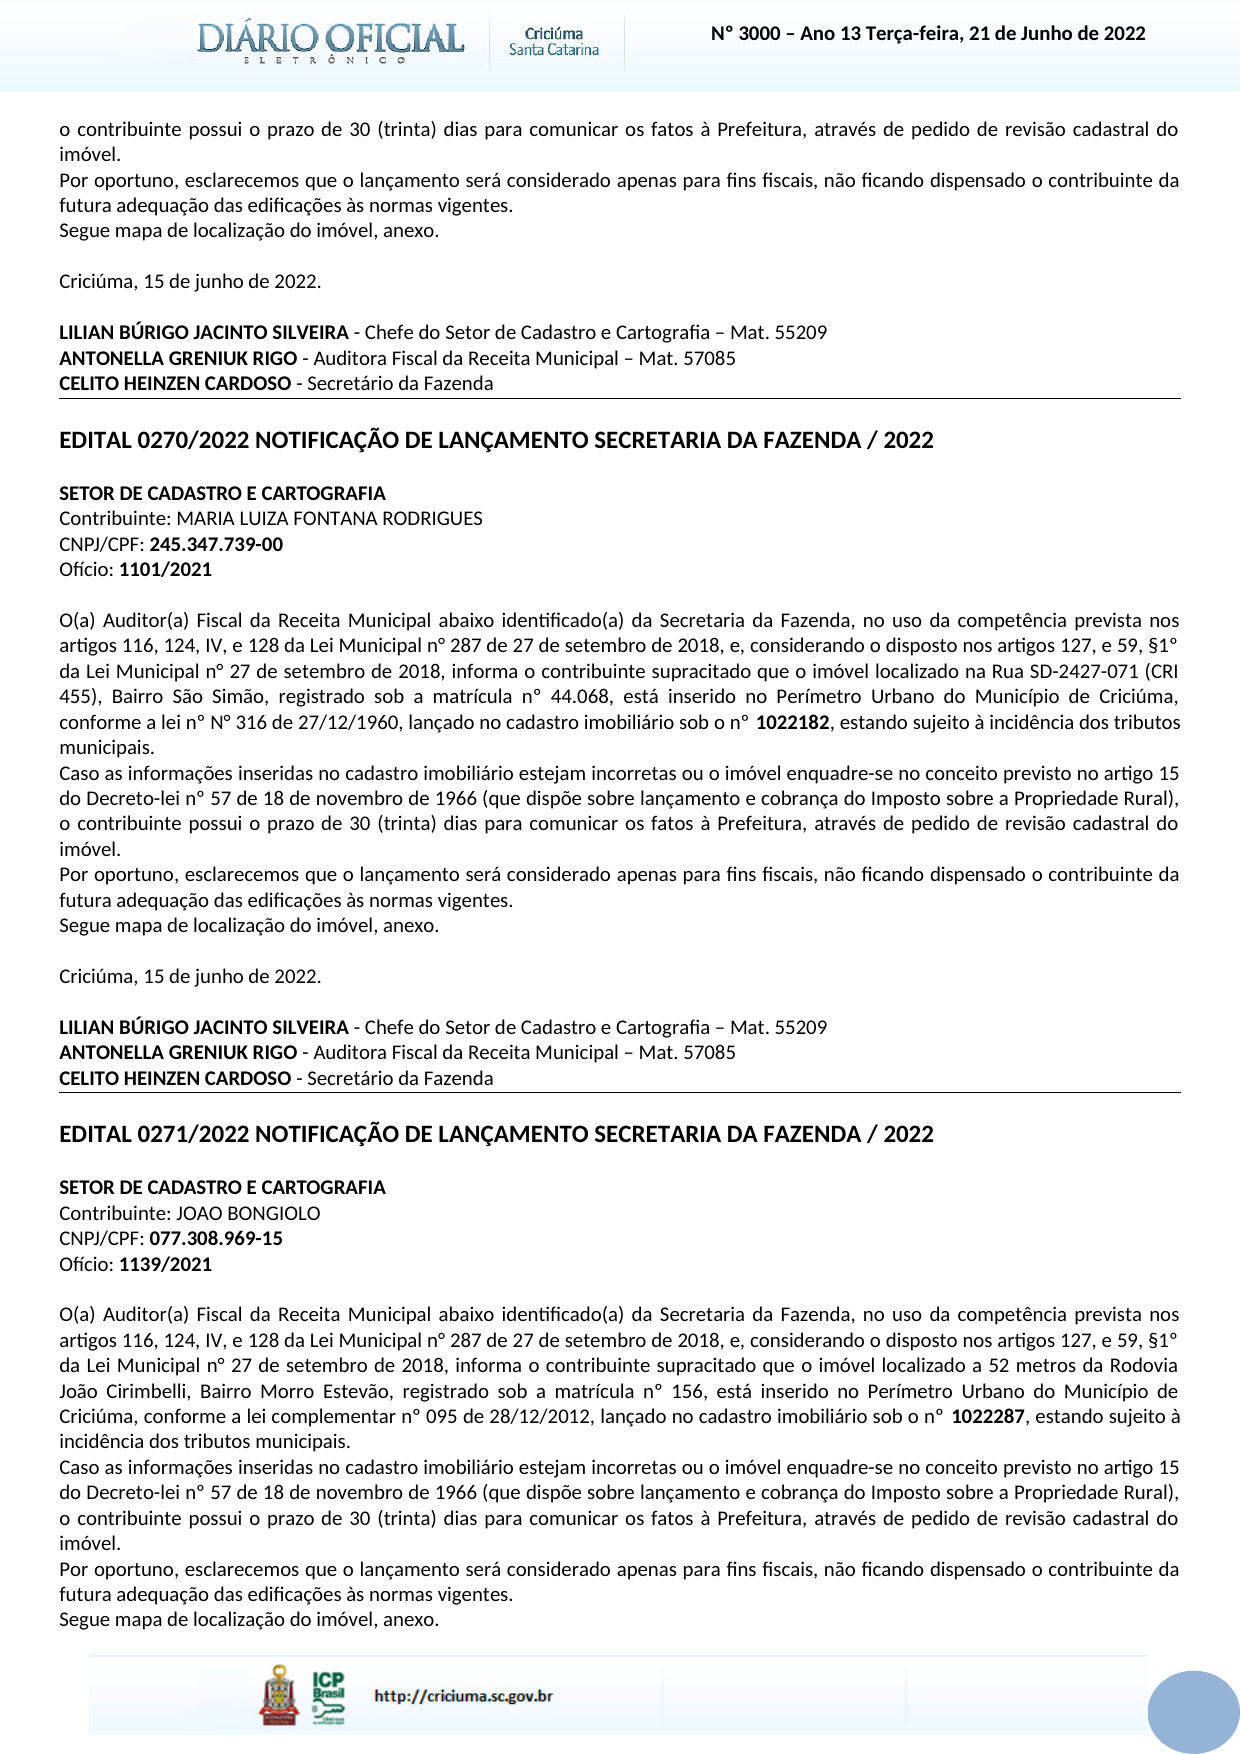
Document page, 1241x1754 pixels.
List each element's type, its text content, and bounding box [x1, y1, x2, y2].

text Ofício: 1101/2021 [59, 556, 1181, 582]
text CELITO HEINZEN CARDOSO - Secretário da Fazenda [59, 370, 1181, 398]
text Segue mapa de localização do imóvel, anexo. [59, 1607, 1181, 1632]
text Ofício: 1139/2021 [59, 1251, 1181, 1276]
text Segue mapa de localização do imóvel, anexo. [59, 218, 1181, 243]
text ANTONELLA GRENIUK RIGO - Auditora Fiscal da Receita Municipal – Mat. 57085 [59, 345, 1181, 370]
text Caso as informações inseridas no cadastro imobiliário estejam incorretas ou o imóvel enquadre-se no conceito previsto no artigo 15 do Decreto-lei nº 57 de 18 de novembro de 1966 (que dispõe sobre lançamento e cobrança do Imposto sobre a Propriedade Rural), o contribuinte possui o prazo de 30 (trinta) dias para comunicar os fatos à Prefeitura, através de pedido de revisão cadastral do imóvel. [59, 1454, 1181, 1556]
text Caso as informações inseridas no cadastro imobiliário estejam incorretas ou o imóvel enquadre-se no conceito previsto no artigo 15 do Decreto-lei nº 57 de 18 de novembro de 1966 (que dispõe sobre lançamento e cobrança do Imposto sobre a Propriedade Rural), o contribuinte possui o prazo de 30 (trinta) dias para comunicar os fatos à Prefeitura, através de pedido de revisão cadastral do imóvel. [59, 760, 1181, 861]
text EDITAL 0271/2022 NOTIFICAÇÃO DE LANÇAMENTO SECRETARIA DA FAZENDA / 2022 [59, 1119, 1181, 1149]
text Criciúma, 15 de junho de 2022. [59, 268, 1181, 294]
text CELITO HEINZEN CARDOSO - Secretário da Fazenda [59, 1065, 1181, 1092]
text Setor de Cadastro e Cartografia [59, 480, 1181, 506]
text O(a) Auditor(a) Fiscal da Receita Municipal abaixo identificado(a) da Secretaria da Fazenda, no uso da competência prevista nos artigos 116, 124, IV, e 128 da Lei Municipal n° 287 de 27 de setembro de 2018, e, considerando o disposto nos artigos 127, e 59, §1º da Lei Municipal n° 27 de setembro de 2018, informa o contribuinte supracitado que o imóvel localizado na Rua SD-2427-071 (CRI 455), Bairro São Simão, registrado sob a matrícula nº 44.068, está inserido no Perímetro Urbano do Município de Criciúma, conforme a lei nº N° 316 de 27/12/1960, lançado no cadastro imobiliário sob o nº 1022182, estando sujeito à incidência dos tributos municipais. [59, 607, 1181, 760]
text Setor de Cadastro e Cartografia [59, 1174, 1181, 1200]
text Por oportuno, esclarecemos que o lançamento será considerado apenas para fins fiscais, não ficando dispensado o contribuinte da futura adequação das edificações às normas vigentes. [59, 167, 1181, 218]
text Por oportuno, esclarecemos que o lançamento será considerado apenas para fins fiscais, não ficando dispensado o contribuinte da futura adequação das edificações às normas vigentes. [59, 861, 1181, 912]
text o contribuinte possui o prazo de 30 (trinta) dias para comunicar os fatos à Prefeitura, através de pedido de revisão cadastral do imóvel. [59, 116, 1181, 167]
text ANTONELLA GRENIUK RIGO - Auditora Fiscal da Receita Municipal – Mat. 57085 [59, 1039, 1181, 1065]
text Por oportuno, esclarecemos que o lançamento será considerado apenas para fins fiscais, não ficando dispensado o contribuinte da futura adequação das edificações às normas vigentes. [59, 1556, 1181, 1607]
text CNPJ/CPF: 245.347.739-00 [59, 531, 1181, 556]
text EDITAL 0270/2022 NOTIFICAÇÃO DE LANÇAMENTO SECRETARIA DA FAZENDA / 2022 [59, 424, 1181, 455]
text CNPJ/CPF: 077.308.969-15 [59, 1225, 1181, 1251]
text LILIAN BÚRIGO JACINTO SILVEIRA - Chefe do Setor de Cadastro e Cartografia – Mat. 55209 [59, 1014, 1181, 1039]
text O(a) Auditor(a) Fiscal da Receita Municipal abaixo identificado(a) da Secretaria da Fazenda, no uso da competência prevista nos artigos 116, 124, IV, e 128 da Lei Municipal n° 287 de 27 de setembro de 2018, e, considerando o disposto nos artigos 127, e 59, §1º da Lei Municipal n° 27 de setembro de 2018, informa o contribuinte supracitado que o imóvel localizado a 52 metros da Rodovia João Cirimbelli, Bairro Morro Estevão, registrado sob a matrícula nº 156, está inserido no Perímetro Urbano do Município de Criciúma, conforme a lei complementar nº 095 de 28/12/2012, lançado no cadastro imobiliário sob o nº 1022287, estando sujeito à incidência dos tributos municipais. [59, 1302, 1181, 1454]
text Contribuinte: JOAO BONGIOLO [59, 1200, 1181, 1225]
text Segue mapa de localização do imóvel, anexo. [59, 912, 1181, 938]
text Criciúma, 15 de junho de 2022. [59, 963, 1181, 988]
text LILIAN BÚRIGO JACINTO SILVEIRA - Chefe do Setor de Cadastro e Cartografia – Mat. 55209 [59, 319, 1181, 345]
text Contribuinte: MARIA LUIZA FONTANA RODRIGUES [59, 506, 1181, 531]
